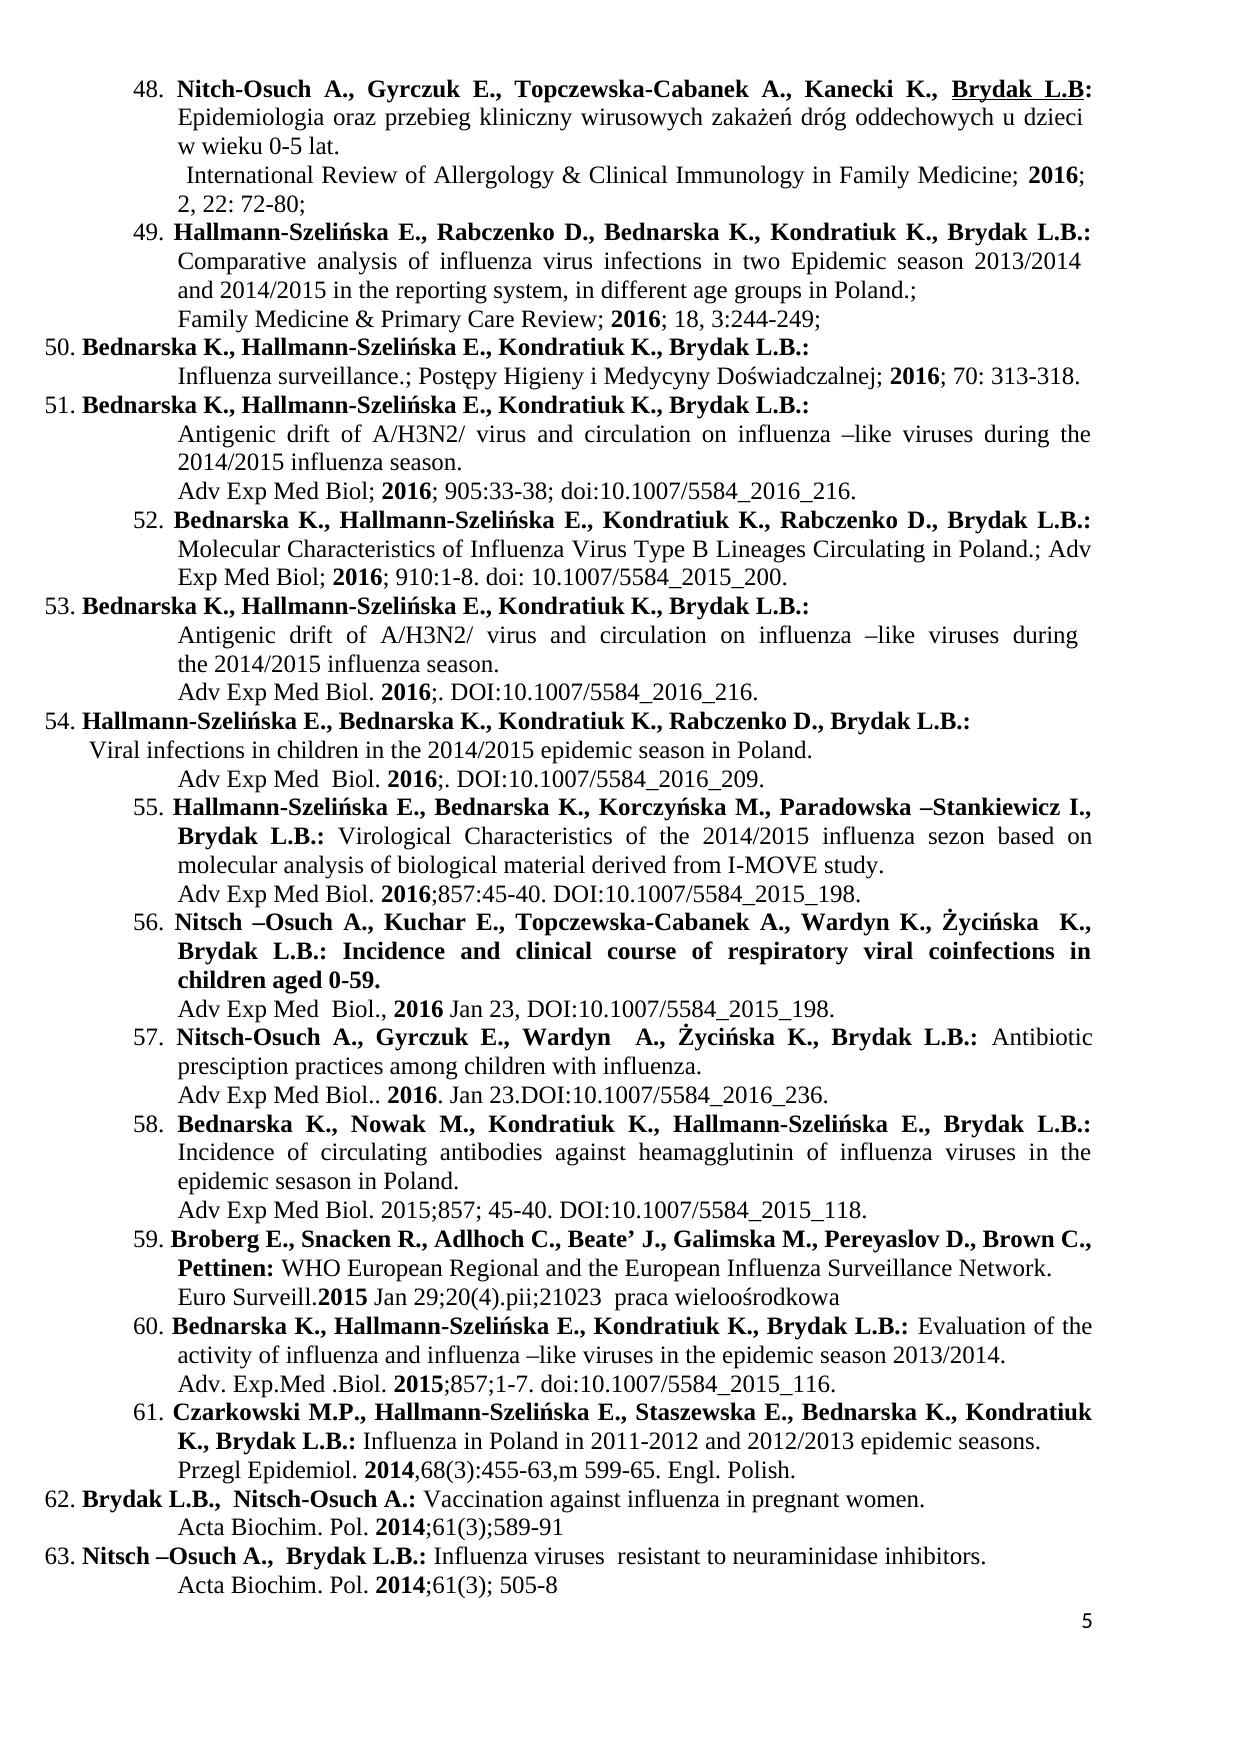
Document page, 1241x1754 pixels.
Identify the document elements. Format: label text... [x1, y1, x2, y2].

list 56. Nitsch –Osuch A., Kuchar E., Topczewska-Cabanek A., Wardyn K., Życińska K., Brydak L.B.: Incidence and clinical course of respiratory viral coinfections in children aged 0-59. [133, 907, 1093, 994]
list International Review of Allergology & Clinical Immunology in Family Medicine; 2016; 2, 22: 72-80; [133, 160, 1093, 217]
list 58. Bednarska K., Nowak M., Kondratiuk K., Hallmann-Szelińska E., Brydak L.B.: Incidence of circulating antibodies against heamagglutinin of influenza viruses in the epidemic sesason in Poland. [133, 1109, 1093, 1195]
text Acta Biochim. Pol. 2014;61(3);589-91 [177, 1512, 1093, 1541]
list 51. Bednarska K., Hallmann-Szelińska E., Kondratiuk K., Brydak L.B.: [44, 390, 1093, 419]
list 59. Broberg E., Snacken R., Adlhoch C., Beate’ J., Galimska M., Pereyaslov D., Brown C., Pettinen: WHO European Regional and the European Influenza Surveillance Network. [133, 1224, 1093, 1282]
text Euro Surveill.2015 Jan 29;20(4).pii;21023 praca wieloośrodkowa [177, 1282, 1093, 1311]
list 49. Hallmann-Szelińska E., Rabczenko D., Bednarska K., Kondratiuk K., Brydak L.B.: Comparative analysis of influenza virus infections in two Epidemic season 2013/2014 and 2014/2015 in the reporting system, in different age groups in Poland.; [133, 217, 1093, 304]
text Adv Exp Med Biol. 2016;. DOI:10.1007/5584_2016_209. [163, 764, 1093, 792]
list 60. Bednarska K., Hallmann-Szelińska E., Kondratiuk K., Brydak L.B.: Evaluation of the activity of influenza and influenza –like viruses in the epidemic season 2013/2014. [133, 1311, 1093, 1369]
list Family Medicine & Primary Care Review; 2016; 18, 3:244-249; [177, 304, 1093, 332]
list 63. Nitsch –Osuch A., Brydak L.B.: Influenza viruses resistant to neuraminidase inhibitors. [44, 1541, 1093, 1570]
text Adv Exp Med Biol.. 2016. Jan 23.DOI:10.1007/5584_2016_236. [177, 1080, 1093, 1109]
list 55. Hallmann-Szelińska E., Bednarska K., Korczyńska M., Paradowska –Stankiewicz I., Brydak L.B.: Virological Characteristics of the 2014/2015 influenza sezon based on molecular analysis of biological material derived from I-MOVE study. [133, 792, 1093, 879]
list 53. Bednarska K., Hallmann-Szelińska E., Kondratiuk K., Brydak L.B.: [44, 591, 1093, 620]
list 50. Bednarska K., Hallmann-Szelińska E., Kondratiuk K., Brydak L.B.: [44, 332, 1093, 361]
list 48. Nitch-Osuch A., Gyrczuk E., Topczewska-Cabanek A., Kanecki K., Brydak L.B: Epidemiologia oraz przebieg kliniczny wirusowych zakażeń dróg oddechowych u dzieci w wieku 0-5 lat. [133, 74, 1093, 160]
text Adv Exp Med Biol. 2016;. DOI:10.1007/5584_2016_216. [177, 677, 1093, 706]
list Antigenic drift of A/H3N2/ virus and circulation on influenza –like viruses during the 2014/2015 influenza season. [177, 419, 1093, 476]
list Antigenic drift of A/H3N2/ virus and circulation on influenza –like viruses during the 2014/2015 influenza season. [177, 620, 1093, 677]
list Adv Exp Med Biol; 2016; 905:33-38; doi:10.1007/5584_2016_216. [177, 476, 1093, 505]
list 57. Nitsch-Osuch A., Gyrczuk E., Wardyn A., Życińska K., Brydak L.B.: Antibiotic presciption practices among children with influenza. [133, 1022, 1093, 1080]
list 62. Brydak L.B., Nitsch-Osuch A.: Vaccination against influenza in pregnant women. [44, 1484, 1093, 1512]
list 61. Czarkowski M.P., Hallmann-Szelińska E., Staszewska E., Bednarska K., Kondratiuk K., Brydak L.B.: Influenza in Poland in 2011-2012 and 2012/2013 epidemic seasons. [133, 1397, 1093, 1455]
text Adv Exp Med Biol., 2016 Jan 23, DOI:10.1007/5584_2015_198. [177, 994, 1093, 1022]
text Acta Biochim. Pol. 2014;61(3); 505-8 [177, 1570, 1093, 1599]
list Influenza surveillance.; Postępy Higieny i Medycyny Doświadczalnej; 2016; 70: 313-318. [177, 361, 1093, 390]
list 54. Hallmann-Szelińska E., Bednarska K., Kondratiuk K., Rabczenko D., Brydak L.B.: [44, 706, 1093, 735]
list 52. Bednarska K., Hallmann-Szelińska E., Kondratiuk K., Rabczenko D., Brydak L.B.: Molecular Characteristics of Influenza Virus Type B Lineages Circulating in Poland.; Adv Exp Med Biol; 2016; 910:1-8. doi: 10.1007/5584_2015_200. [133, 505, 1093, 591]
text Adv Exp Med Biol. 2015;857; 45-40. DOI:10.1007/5584_2015_118. [177, 1195, 1093, 1224]
text Adv Exp Med Biol. 2016;857:45-40. DOI:10.1007/5584_2015_198. [177, 879, 1093, 907]
text Przegl Epidemiol. 2014,68(3):455-63,m 599-65. Engl. Polish. [177, 1455, 1093, 1484]
list Viral infections in children in the 2014/2015 epidemic season in Poland. [89, 735, 1093, 764]
text Adv. Exp.Med .Biol. 2015;857;1-7. doi:10.1007/5584_2015_116. [162, 1369, 1093, 1397]
